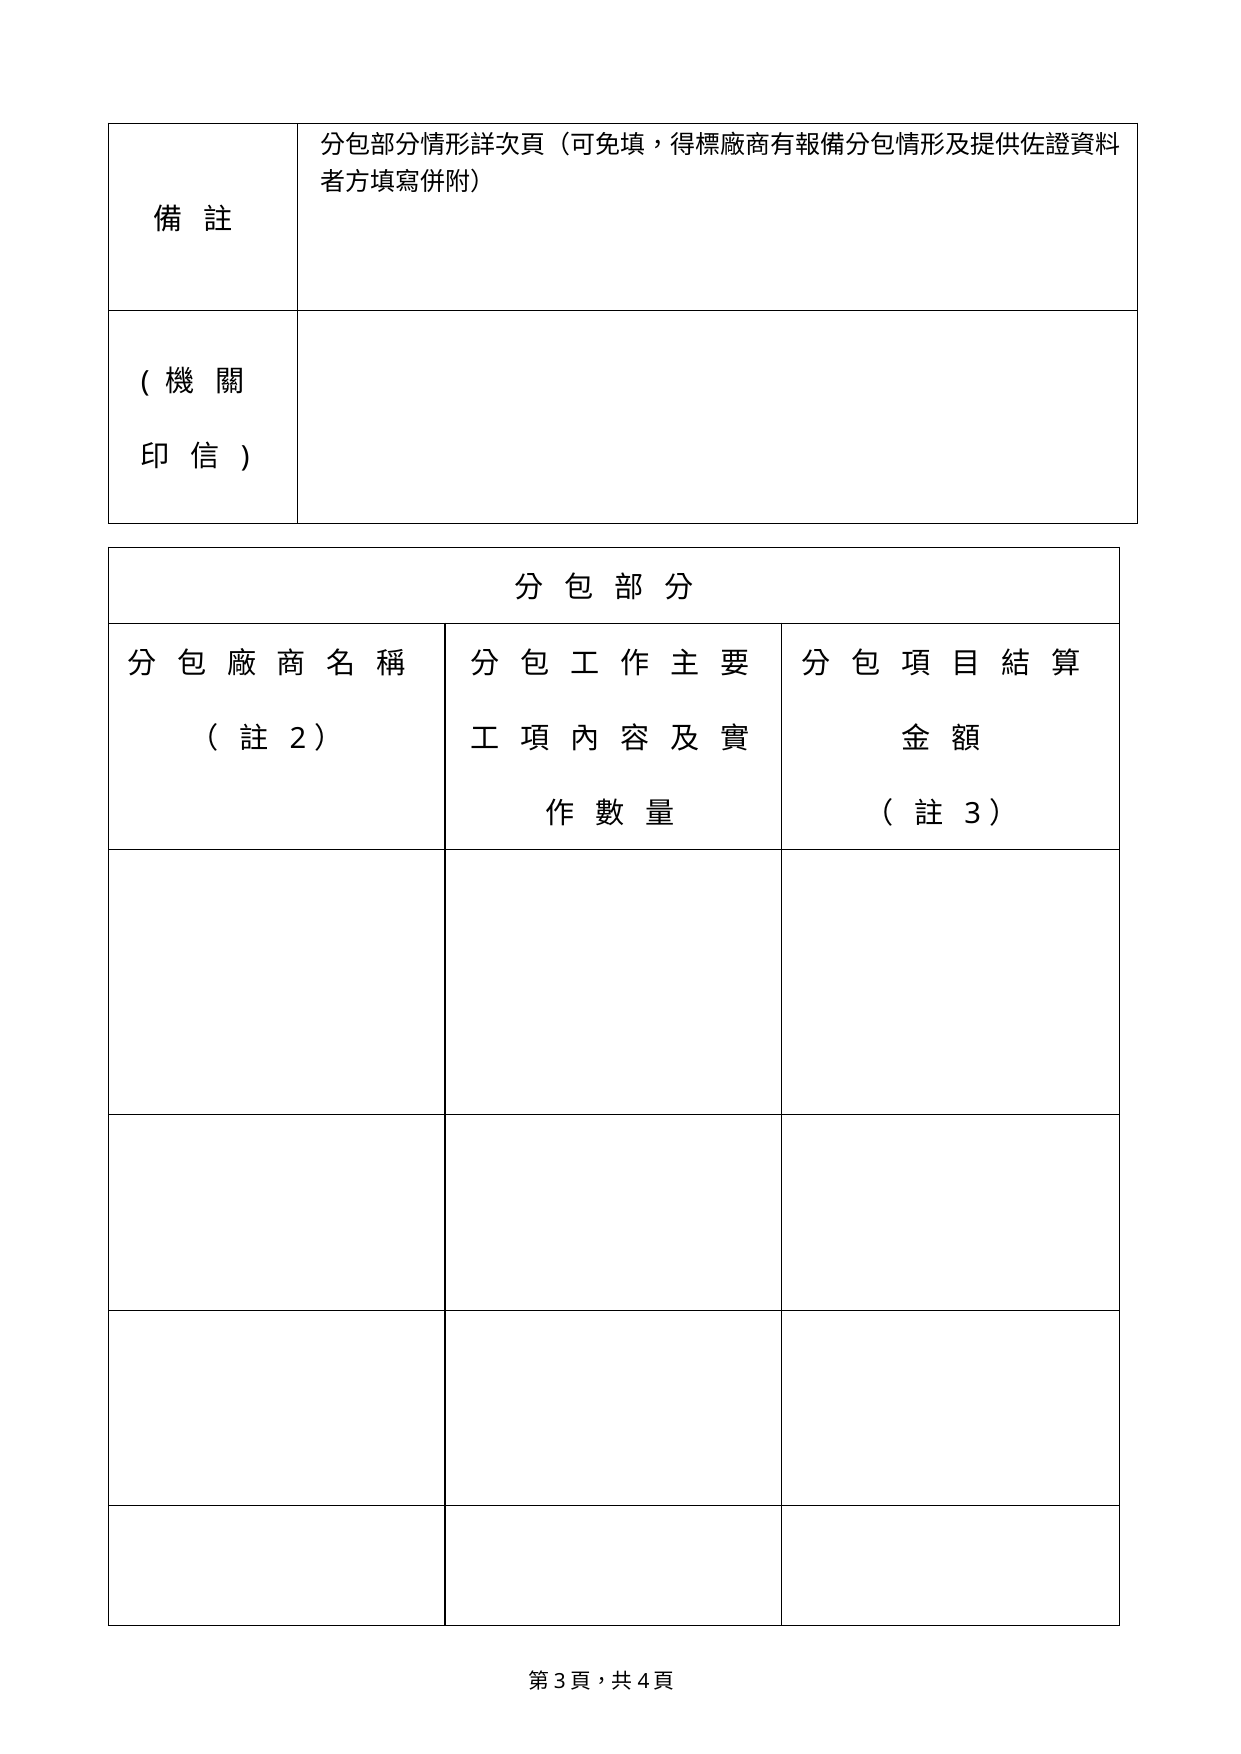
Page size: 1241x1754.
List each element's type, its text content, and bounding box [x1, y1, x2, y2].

table_header 分包部分 [109, 548, 1119, 623]
table_cell [298, 311, 1137, 523]
table_cell [782, 1506, 1119, 1625]
table_cell [109, 850, 444, 1114]
table_cell [109, 1115, 444, 1309]
table_cell [782, 1115, 1119, 1309]
table_cell (機關印信) [109, 311, 297, 523]
table_cell 分包廠商名稱 （註2） [109, 624, 444, 849]
table_cell [109, 1506, 444, 1625]
table_cell [782, 850, 1119, 1114]
table_cell [446, 1311, 781, 1504]
table_cell [109, 1311, 444, 1504]
table_cell 備註 [109, 124, 297, 309]
table_cell 分包工作主要工項內容及實作數量 [446, 624, 781, 849]
table_cell [782, 1311, 1119, 1504]
table_cell 分包項目結算金額 （註3） [782, 624, 1119, 849]
table_cell [446, 850, 781, 1114]
table_cell [446, 1506, 781, 1625]
table_cell [446, 1115, 781, 1309]
table_cell 分包部分情形詳次頁（可免填，得標廠商有報備分包情形及提供佐證資料者方填寫併附） [298, 124, 1137, 309]
